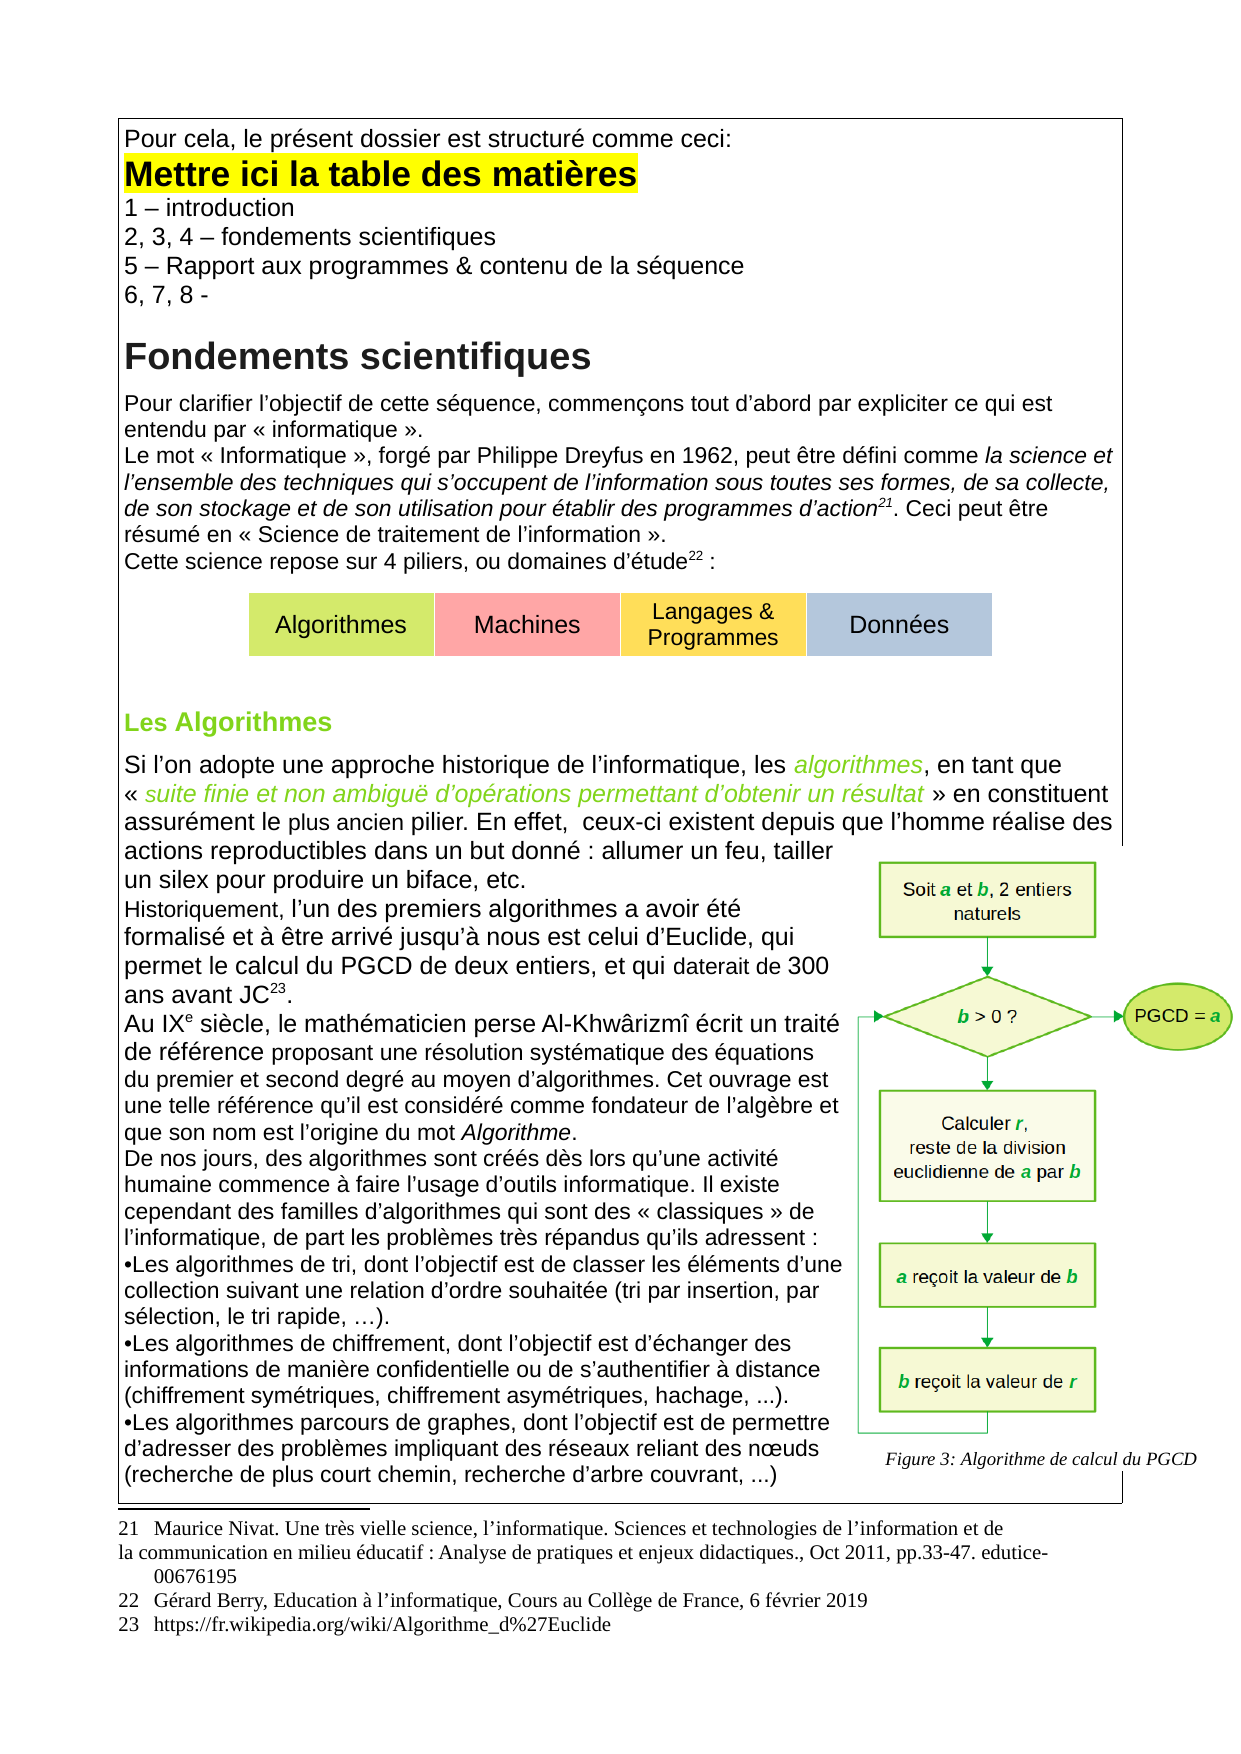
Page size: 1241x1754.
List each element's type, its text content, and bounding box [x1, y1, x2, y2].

picture [843, 851, 1240, 1442]
table_header Algorithmes [249, 593, 434, 656]
table_header Machines [435, 593, 620, 656]
table_header Données [807, 593, 992, 656]
table_header Langages & Programmes [621, 593, 806, 656]
